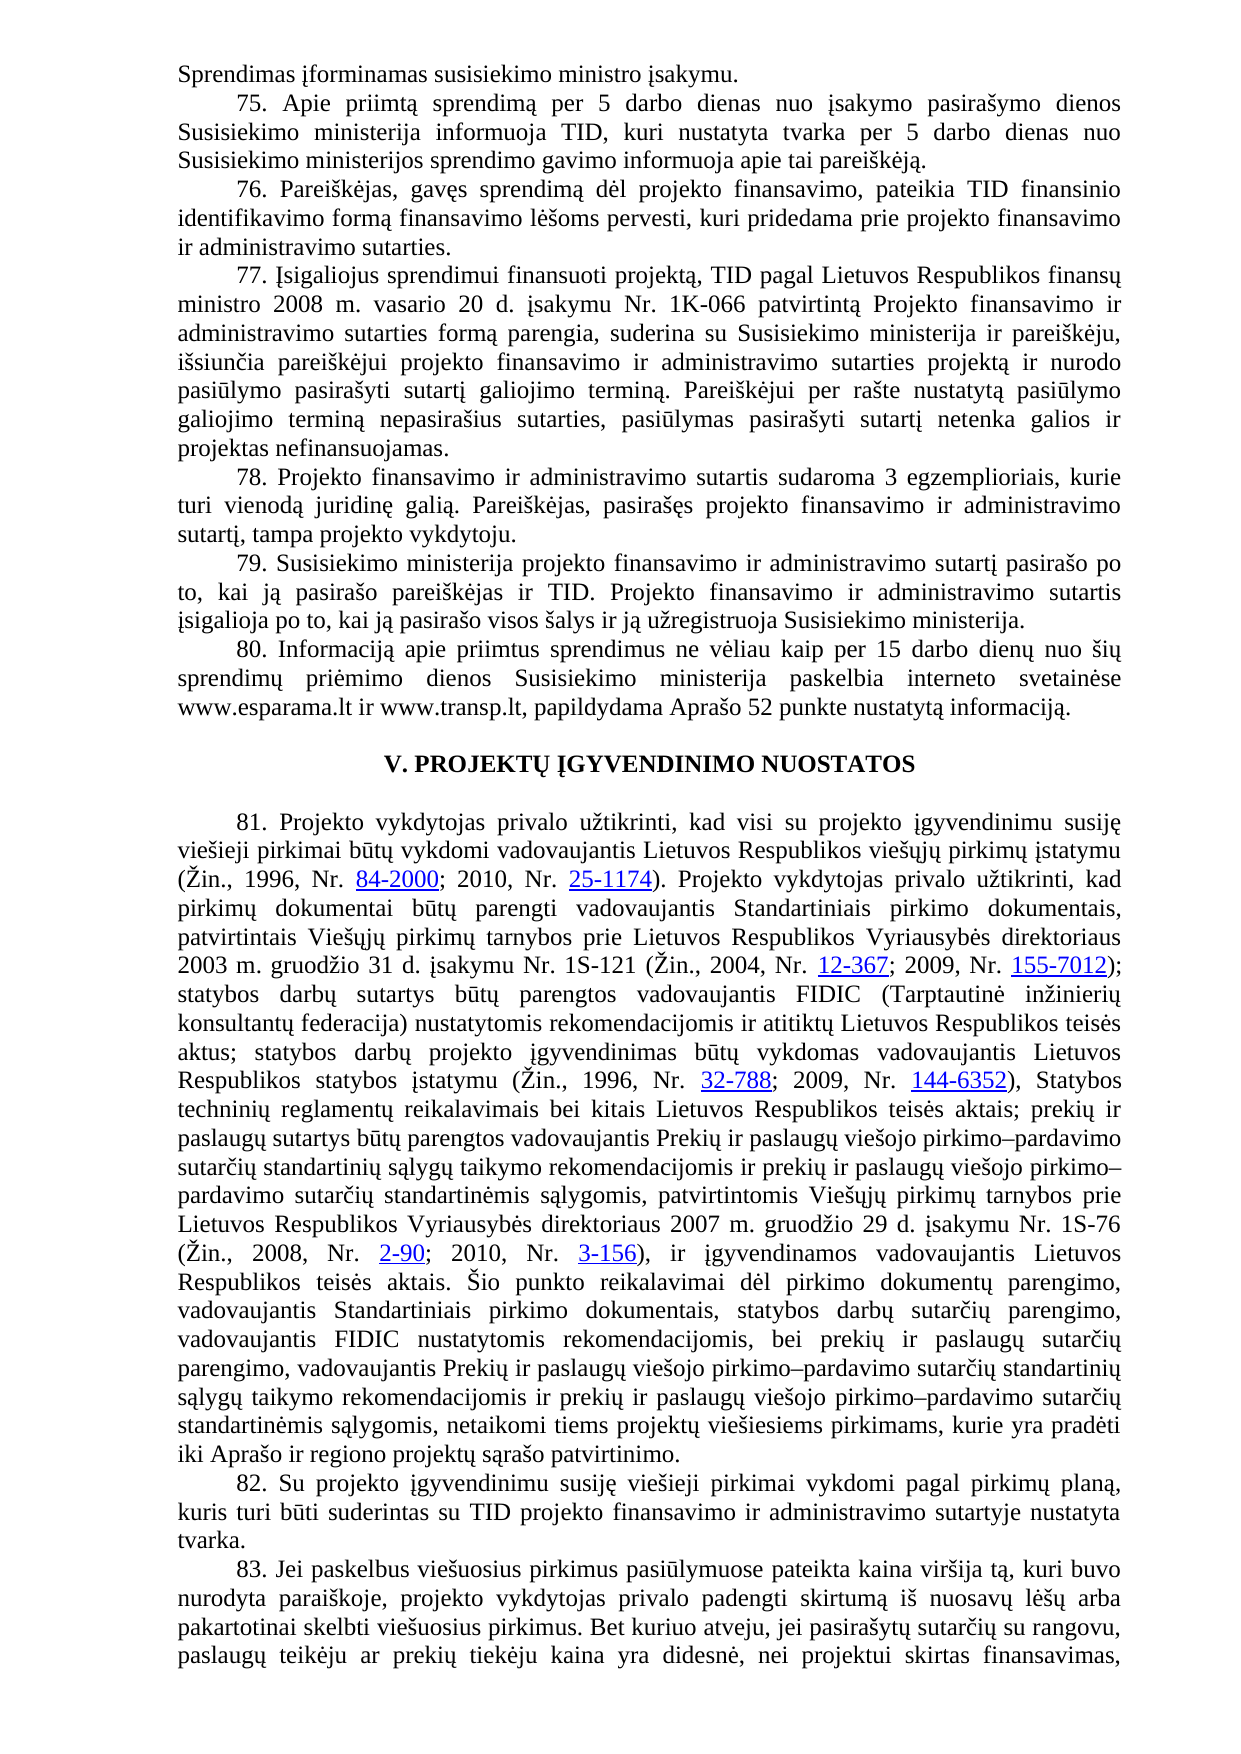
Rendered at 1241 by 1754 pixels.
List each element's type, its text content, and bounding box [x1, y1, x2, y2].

text 76. Pareiškėjas, gavęs sprendimą dėl projekto finansavimo, pateikia TID finansinio identifikavimo formą finansavimo lėšoms pervesti, kuri pridedama prie projekto finansavimo ir administravimo sutarties. [177, 174, 1122, 260]
text 81. Projekto vykdytojas privalo užtikrinti, kad visi su projekto įgyvendinimu susiję viešieji pirkimai būtų vykdomi vadovaujantis Lietuvos Respublikos viešųjų pirkimų įstatymu (Žin., 1996, Nr. 84-2000; 2010, Nr. 25-1174). Projekto vykdytojas privalo užtikrinti, kad pirkimų dokumentai būtų parengti vadovaujantis Standartiniais pirkimo dokumentais, patvirtintais Viešųjų pirkimų tarnybos prie Lietuvos Respublikos Vyriausybės direktoriaus 2003 m. gruodžio 31 d. įsakymu Nr. 1S-121 (Žin., 2004, Nr. 12-367; 2009, Nr. 155-7012); statybos darbų sutartys būtų parengtos vadovaujantis FIDIC (Tarptautinė inžinierių konsultantų federacija) nustatytomis rekomendacijomis ir atitiktų Lietuvos Respublikos teisės aktus; statybos darbų projekto įgyvendinimas būtų vykdomas vadovaujantis Lietuvos Respublikos statybos įstatymu (Žin., 1996, Nr. 32-788; 2009, Nr. 144-6352), Statybos techninių reglamentų reikalavimais bei kitais Lietuvos Respublikos teisės aktais; prekių ir paslaugų sutartys būtų parengtos vadovaujantis Prekių ir paslaugų viešojo pirkimo–pardavimo sutarčių standartinių sąlygų taikymo rekomendacijomis ir prekių ir paslaugų viešojo pirkimo–pardavimo sutarčių standartinėmis sąlygomis, patvirtintomis Viešųjų pirkimų tarnybos prie Lietuvos Respublikos Vyriausybės direktoriaus 2007 m. gruodžio 29 d. įsakymu Nr. 1S-76 (Žin., 2008, Nr. 2-90; 2010, Nr. 3-156), ir įgyvendinamos vadovaujantis Lietuvos Respublikos teisės aktais. Šio punkto reikalavimai dėl pirkimo dokumentų parengimo, vadovaujantis Standartiniais pirkimo dokumentais, statybos darbų sutarčių parengimo, vadovaujantis FIDIC nustatytomis rekomendacijomis, bei prekių ir paslaugų sutarčių parengimo, vadovaujantis Prekių ir paslaugų viešojo pirkimo–pardavimo sutarčių standartinių sąlygų taikymo rekomendacijomis ir prekių ir paslaugų viešojo pirkimo–pardavimo sutarčių standartinėmis sąlygomis, netaikomi tiems projektų viešiesiems pirkimams, kurie yra pradėti iki Aprašo ir regiono projektų sąrašo patvirtinimo. [177, 807, 1122, 1468]
text 78. Projekto finansavimo ir administravimo sutartis sudaroma 3 egzemplioriais, kurie turi vienodą juridinę galią. Pareiškėjas, pasirašęs projekto finansavimo ir administravimo sutartį, tampa projekto vykdytoju. [177, 462, 1122, 548]
text 75. Apie priimtą sprendimą per 5 darbo dienas nuo įsakymo pasirašymo dienos Susisiekimo ministerija informuoja TID, kuri nustatyta tvarka per 5 darbo dienas nuo Susisiekimo ministerijos sprendimo gavimo informuoja apie tai pareiškėją. [177, 88, 1122, 174]
text 82. Su projekto įgyvendinimu susiję viešieji pirkimai vykdomi pagal pirkimų planą, kuris turi būti suderintas su TID projekto finansavimo ir administravimo sutartyje nustatyta tvarka. [177, 1468, 1122, 1554]
text 77. Įsigaliojus sprendimui finansuoti projektą, TID pagal Lietuvos Respublikos finansų ministro 2008 m. vasario 20 d. įsakymu Nr. 1K-066 patvirtintą Projekto finansavimo ir administravimo sutarties formą parengia, suderina su Susisiekimo ministerija ir pareiškėju, išsiunčia pareiškėjui projekto finansavimo ir administravimo sutarties projektą ir nurodo pasiūlymo pasirašyti sutartį galiojimo terminą. Pareiškėjui per rašte nustatytą pasiūlymo galiojimo terminą nepasirašius sutarties, pasiūlymas pasirašyti sutartį netenka galios ir projektas nefinansuojamas. [177, 260, 1122, 462]
text 83. Jei paskelbus viešuosius pirkimus pasiūlymuose pateikta kaina viršija tą, kuri buvo nurodyta paraiškoje, projekto vykdytojas privalo padengti skirtumą iš nuosavų lėšų arba pakartotinai skelbti viešuosius pirkimus. Bet kuriuo atveju, jei pasirašytų sutarčių su rangovu, paslaugų teikėju ar prekių tiekėju kaina yra didesnė, nei projektui skirtas finansavimas, [177, 1554, 1122, 1669]
text 80. Informaciją apie priimtus sprendimus ne vėliau kaip per 15 darbo dienų nuo šių sprendimų priėmimo dienos Susisiekimo ministerija paskelbia interneto svetainėse www.esparama.lt ir www.transp.lt, papildydama Aprašo 52 punkte nustatytą informaciją. [177, 634, 1122, 720]
text 79. Susisiekimo ministerija projekto finansavimo ir administravimo sutartį pasirašo po to, kai ją pasirašo pareiškėjas ir TID. Projekto finansavimo ir administravimo sutartis įsigalioja po to, kai ją pasirašo visos šalys ir ją užregistruoja Susisiekimo ministerija. [177, 548, 1122, 634]
text Sprendimas įforminamas susisiekimo ministro įsakymu. [177, 59, 1122, 88]
text V. PROJEKTŲ ĮGYVENDINIMO NUOSTATOS [177, 749, 1122, 778]
